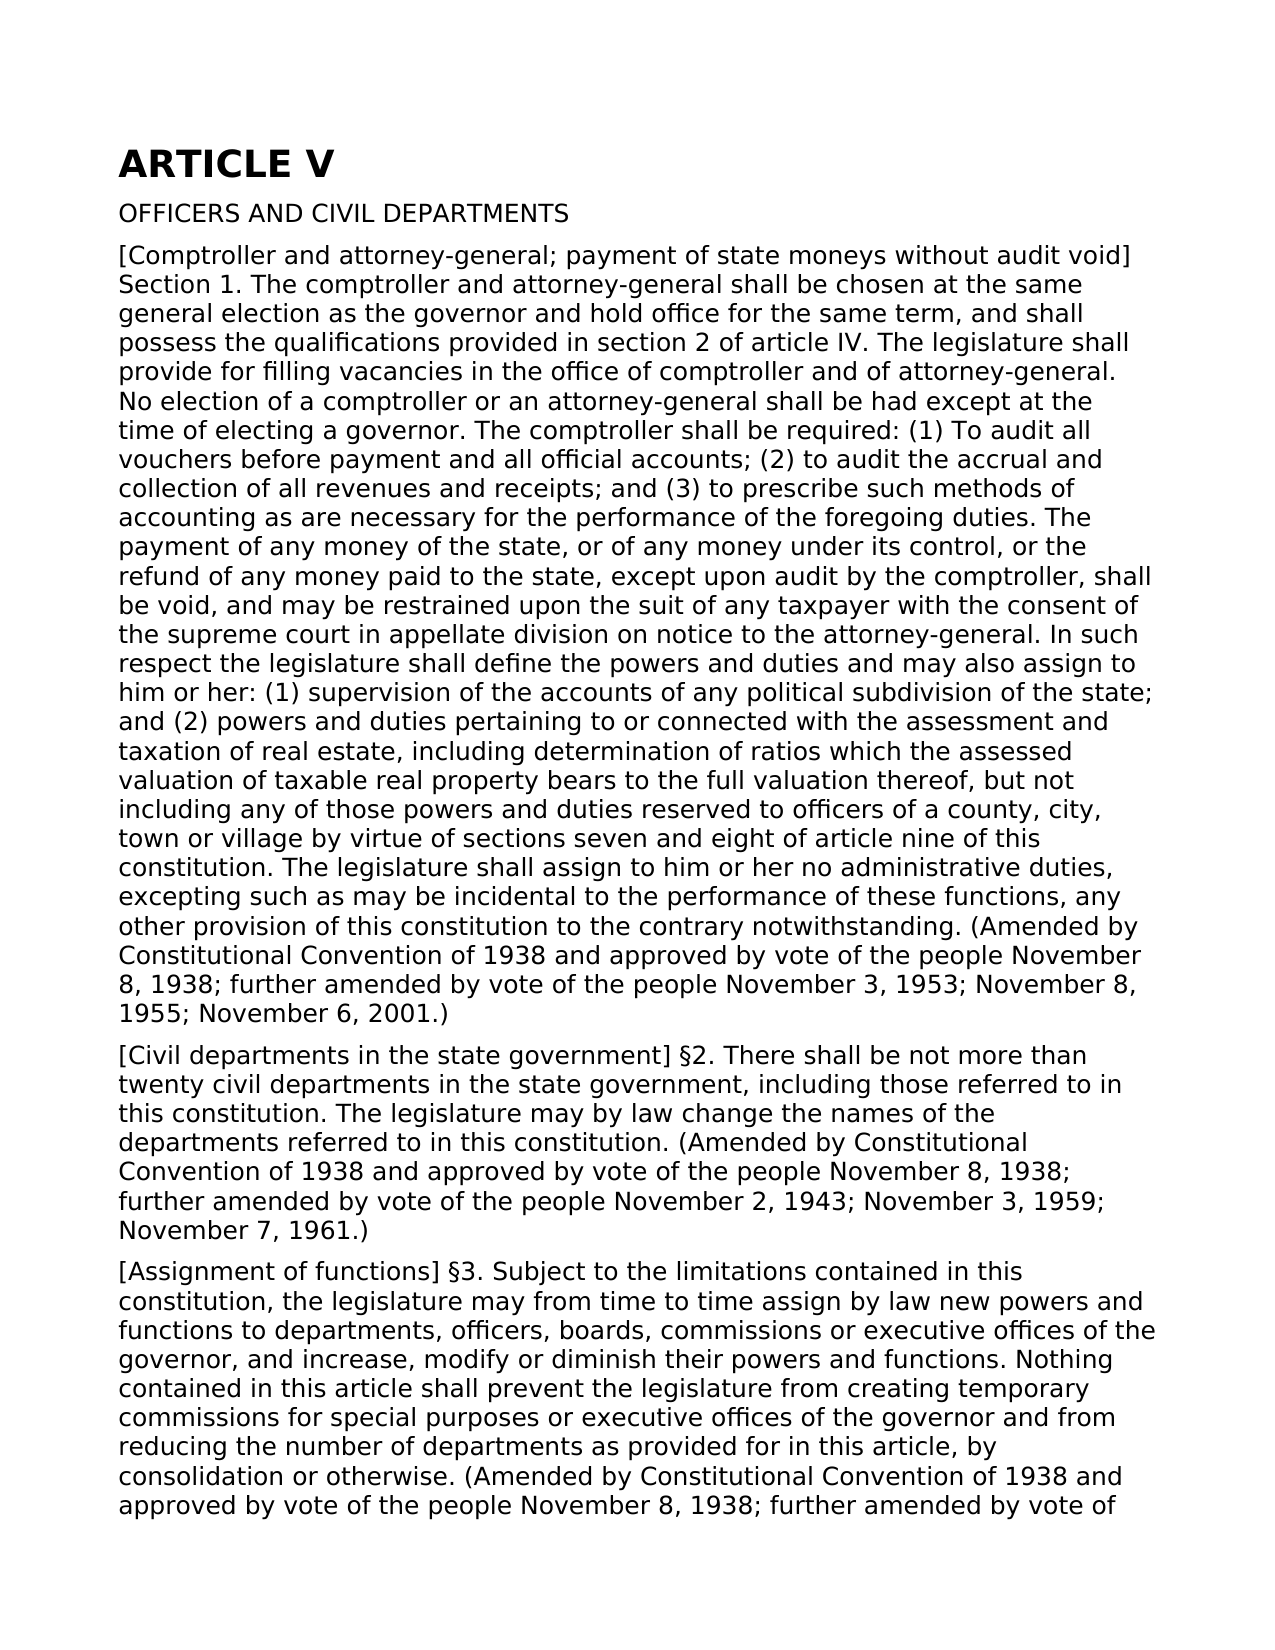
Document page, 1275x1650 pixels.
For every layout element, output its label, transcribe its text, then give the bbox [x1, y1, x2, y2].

text [Assignment of functions] §3. Subject to the limitations contained in this constitution, the legislature may from time to time assign by law new powers and functions to departments, officers, boards, commissions or executive offices of the governor, and increase, modify or diminish their powers and functions. Nothing contained in this article shall prevent the legislature from creating temporary commissions for special purposes or executive offices of the governor and from reducing the number of departments as provided for in this article, by consolidation or otherwise. (Amended by Constitutional Convention of 1938 and approved by vote of the people November 8, 1938; further amended by vote of [118, 1258, 1157, 1520]
text OFFICERS AND CIVIL DEPARTMENTS [118, 199, 1157, 228]
text [Civil departments in the state government] §2. There shall be not more than twenty civil departments in the state government, including those referred to in this constitution. The legislature may by law change the names of the departments referred to in this constitution. (Amended by Constitutional Convention of 1938 and approved by vote of the people November 8, 1938; further amended by vote of the people November 2, 1943; November 3, 1959; November 7, 1961.) [118, 1041, 1157, 1245]
text [Comptroller and attorney-general; payment of state moneys without audit void] Section 1. The comptroller and attorney-general shall be chosen at the same general election as the governor and hold office for the same term, and shall possess the qualifications provided in section 2 of article IV. The legislature shall provide for filling vacancies in the office of comptroller and of attorney-general. No election of a comptroller or an attorney-general shall be had except at the time of electing a governor. The comptroller shall be required: (1) To audit all vouchers before payment and all official accounts; (2) to audit the accrual and collection of all revenues and receipts; and (3) to prescribe such methods of accounting as are necessary for the performance of the foregoing duties. The payment of any money of the state, or of any money under its control, or the refund of any money paid to the state, except upon audit by the comptroller, shall be void, and may be restrained upon the suit of any taxpayer with the consent of the supreme court in appellate division on notice to the attorney-general. In such respect the legislature shall define the powers and duties and may also assign to him or her: (1) supervision of the accounts of any political subdivision of the state; and (2) powers and duties pertaining to or connected with the assessment and taxation of real estate, including determination of ratios which the assessed valuation of taxable real property bears to the full valuation thereof, but not including any of those powers and duties reserved to officers of a county, city, town or village by virtue of sections seven and eight of article nine of this constitution. The legislature shall assign to him or her no administrative duties, excepting such as may be incidental to the performance of these functions, any other provision of this constitution to the contrary notwithstanding. (Amended by Constitutional Convention of 1938 and approved by vote of the people November 8, 1938; further amended by vote of the people November 3, 1953; November 8, 1955; November 6, 2001.) [118, 241, 1157, 1028]
subtitle ARTICLE V [118, 143, 1157, 187]
